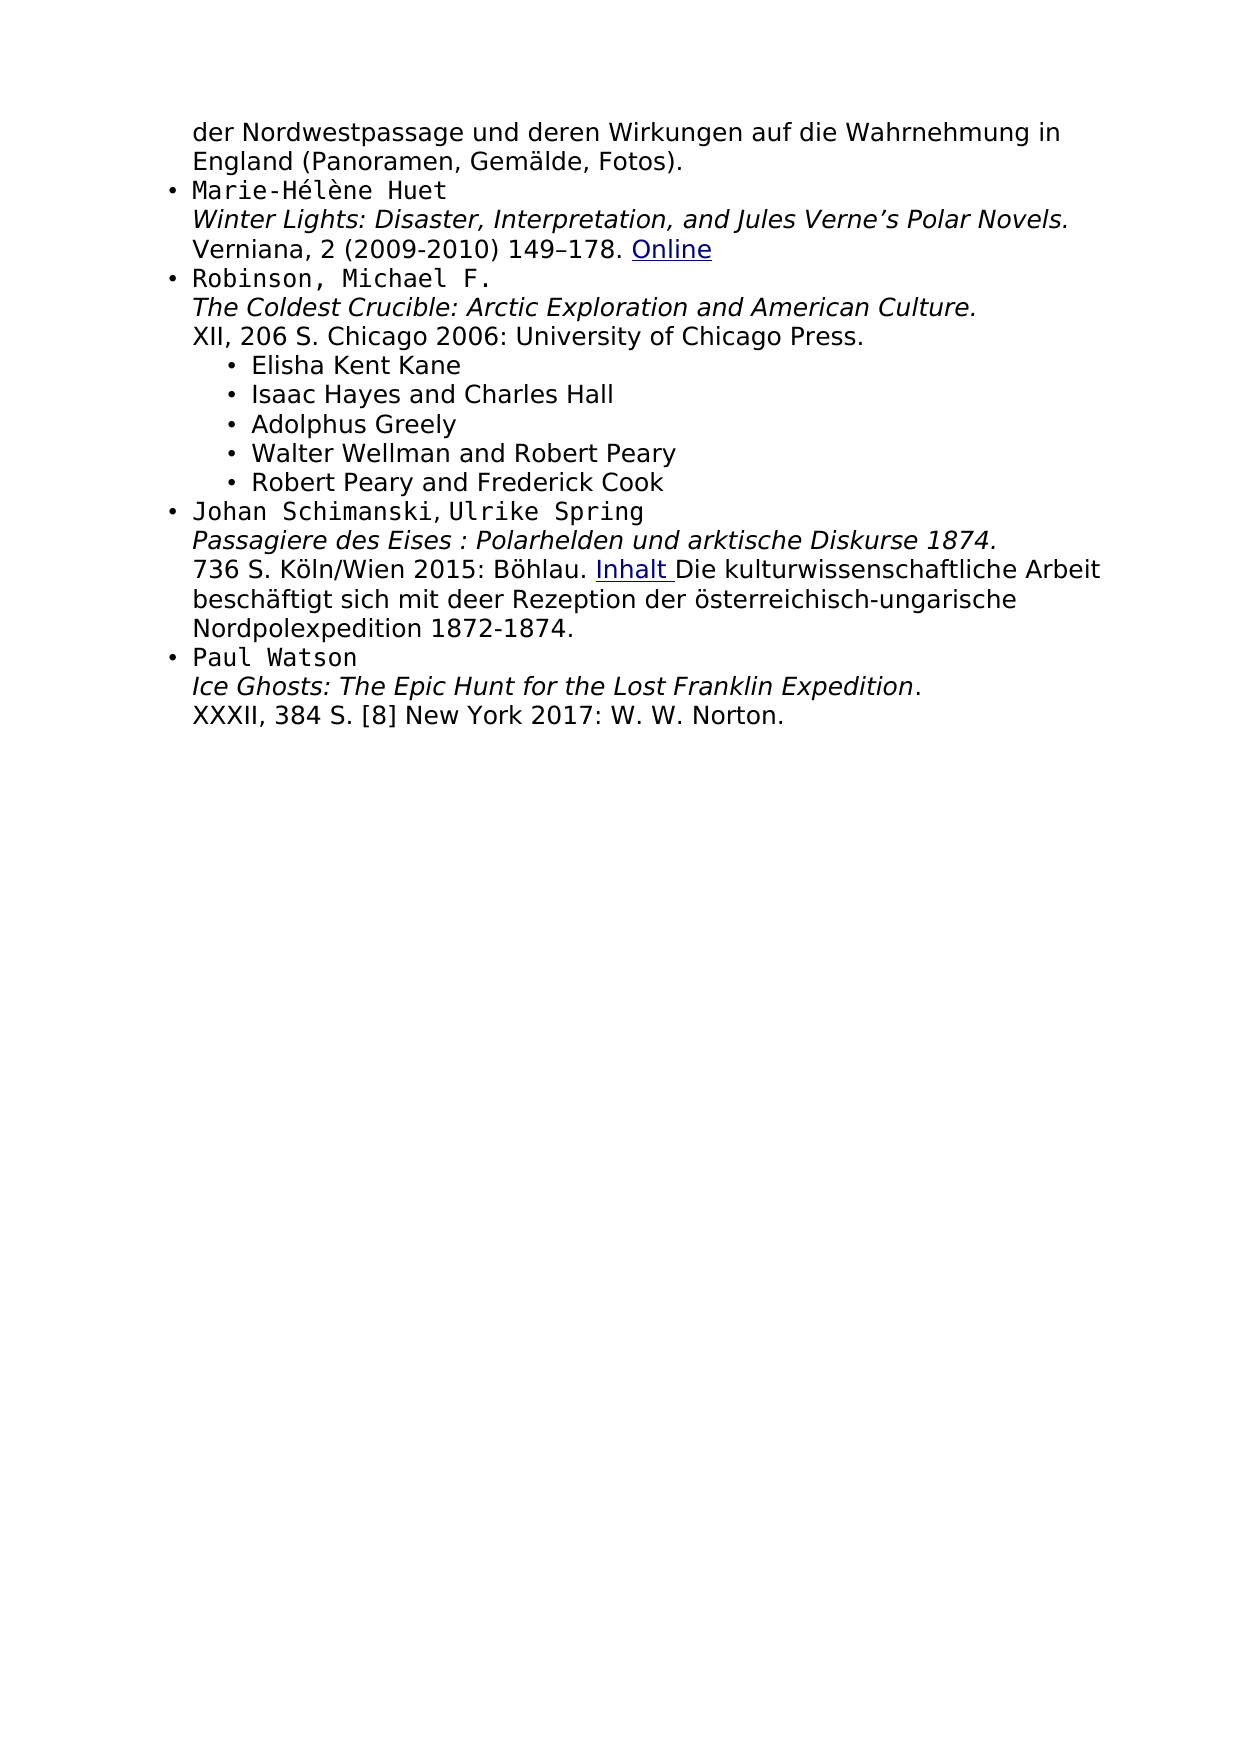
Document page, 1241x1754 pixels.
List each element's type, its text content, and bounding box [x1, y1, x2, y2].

list Paul Watson Ice Ghosts: The Epic Hunt for the Lost Franklin Expedition. XXXII, 384 S. [8] New York 2017: W. W. Norton. [177, 643, 1122, 731]
list Adolphus Greely [236, 410, 1122, 439]
list Walter Wellman and Robert Peary [236, 439, 1122, 468]
list Marie-Hélène Huet Winter Lights: Disaster, Interpretation, and Jules Verne’s Polar Novels. Verniana, 2 (2009-2010) 149–178. Online [177, 176, 1122, 264]
list Robinson, Michael F. The Coldest Crucible: Arctic Exploration and American Culture. XII, 206 S. Chicago 2006: University of Chicago Press. [177, 264, 1122, 351]
list Elisha Kent Kane [236, 351, 1122, 381]
list der Nordwestpassage und deren Wirkungen auf die Wahrnehmung in England (Panoramen, Gemälde, Fotos). [177, 118, 1122, 176]
list Robert Peary and Frederick Cook [236, 468, 1122, 497]
list Johan Schimanski, Ulrike Spring Passagiere des Eises : Polarhelden und arktische Diskurse 1874. 736 S. Köln/Wien 2015: Böhlau. Inhalt Die kulturwissenschaftliche Arbeit beschäftigt sich mit deer Rezeption der österreichisch-ungarische Nordpolexpedition 1872-1874. [177, 497, 1122, 643]
list Isaac Hayes and Charles Hall [236, 381, 1122, 410]
